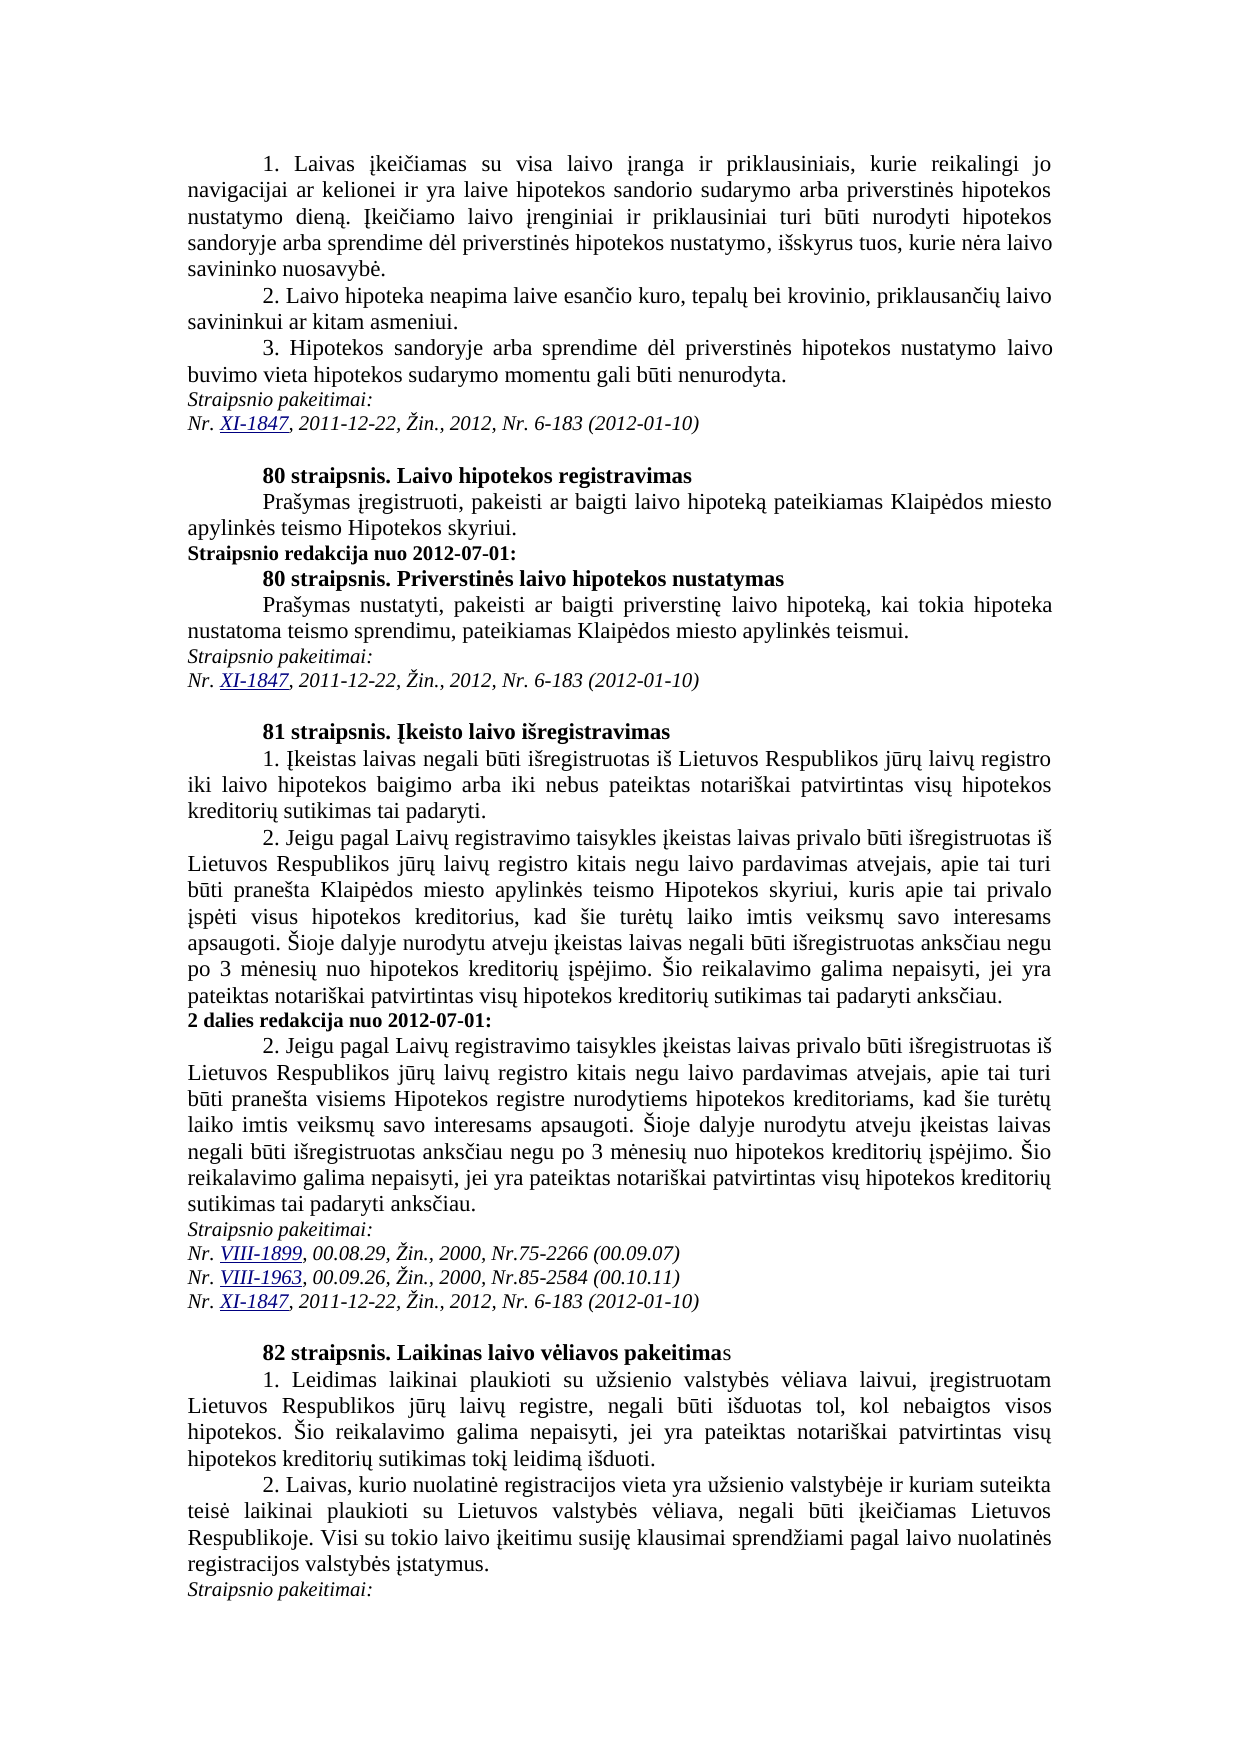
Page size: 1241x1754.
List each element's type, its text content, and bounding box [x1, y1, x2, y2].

text Nr. XI-1847, 2011-12-22, Žin., 2012, Nr. 6-183 (2012-01-10) [187, 1289, 1053, 1313]
text Straipsnio pakeitimai: [187, 387, 1053, 411]
text Nr. VIII-1963, 00.09.26, Žin., 2000, Nr.85-2584 (00.10.11) [187, 1265, 1053, 1289]
text Straipsnio redakcija nuo 2012-07-01: [187, 541, 1053, 565]
text Nr. XI-1847, 2011-12-22, Žin., 2012, Nr. 6-183 (2012-01-10) [187, 411, 1053, 435]
text Nr. XI-1847, 2011-12-22, Žin., 2012, Nr. 6-183 (2012-01-10) [187, 668, 1053, 692]
text 81 straipsnis. Įkeisto laivo išregistravimas [187, 718, 1053, 745]
text Prašymas nustatyti, pakeisti ar baigti priverstinę laivo hipoteką, kai tokia hipoteka nustatoma teismo sprendimu, pateikiamas Klaipėdos miesto apylinkės teismui. [187, 591, 1053, 644]
text Prašymas įregistruoti, pakeisti ar baigti laivo hipoteką pateikiamas Klaipėdos miesto apylinkės teismo Hipotekos skyriui. [187, 488, 1053, 541]
text Nr. VIII-1899, 00.08.29, Žin., 2000, Nr.75-2266 (00.09.07) [187, 1241, 1053, 1265]
text 2. Jeigu pagal Laivų registravimo taisykles įkeistas laivas privalo būti išregistruotas iš Lietuvos Respublikos jūrų laivų registro kitais negu laivo pardavimas atvejais, apie tai turi būti pranešta Klaipėdos miesto apylinkės teismo Hipotekos skyriui, kuris apie tai privalo įspėti visus hipotekos kreditorius, kad šie turėtų laiko imtis veiksmų savo interesams apsaugoti. Šioje dalyje nurodytu atveju įkeistas laivas negali būti išregistruotas anksčiau negu po 3 mėnesių nuo hipotekos kreditorių įspėjimo. Šio reikalavimo galima nepaisyti, jei yra pateiktas notariškai patvirtintas visų hipotekos kreditorių sutikimas tai padaryti anksčiau. [187, 824, 1053, 1008]
text 1. Leidimas laikinai plaukioti su užsienio valstybės vėliava laivui, įregistruotam Lietuvos Respublikos jūrų laivų registre, negali būti išduotas tol, kol nebaigtos visos hipotekos. Šio reikalavimo galima nepaisyti, jei yra pateiktas notariškai patvirtintas visų hipotekos kreditorių sutikimas tokį leidimą išduoti. [187, 1366, 1053, 1471]
text Straipsnio pakeitimai: [187, 1577, 1053, 1601]
text 2 dalies redakcija nuo 2012-07-01: [187, 1008, 1053, 1032]
text Straipsnio pakeitimai: [187, 1217, 1053, 1241]
text 2. Laivo hipoteka neapima laive esančio kuro, tepalų bei krovinio, priklausančių laivo savininkui ar kitam asmeniui. [187, 282, 1053, 334]
text 80 straipsnis. Laivo hipotekos registravimas [187, 462, 1053, 488]
text 2. Jeigu pagal Laivų registravimo taisykles įkeistas laivas privalo būti išregistruotas iš Lietuvos Respublikos jūrų laivų registro kitais negu laivo pardavimas atvejais, apie tai turi būti pranešta visiems Hipotekos registre nurodytiems hipotekos kreditoriams, kad šie turėtų laiko imtis veiksmų savo interesams apsaugoti. Šioje dalyje nurodytu atveju įkeistas laivas negali būti išregistruotas anksčiau negu po 3 mėnesių nuo hipotekos kreditorių įspėjimo. Šio reikalavimo galima nepaisyti, jei yra pateiktas notariškai patvirtintas visų hipotekos kreditorių sutikimas tai padaryti anksčiau. [187, 1032, 1053, 1217]
text Straipsnio pakeitimai: [187, 644, 1053, 668]
text 80 straipsnis. Priverstinės laivo hipotekos nustatymas [187, 565, 1053, 591]
text 1. Įkeistas laivas negali būti išregistruotas iš Lietuvos Respublikos jūrų laivų registro iki laivo hipotekos baigimo arba iki nebus pateiktas notariškai patvirtintas visų hipotekos kreditorių sutikimas tai padaryti. [187, 745, 1053, 824]
text 3. Hipotekos sandoryje arba sprendime dėl priverstinės hipotekos nustatymo laivo buvimo vieta hipotekos sudarymo momentu gali būti nenurodyta. [187, 334, 1053, 387]
text 2. Laivas, kurio nuolatinė registracijos vieta yra užsienio valstybėje ir kuriam suteikta teisė laikinai plaukioti su Lietuvos valstybės vėliava, negali būti įkeičiamas Lietuvos Respublikoje. Visi su tokio laivo įkeitimu susiję klausimai sprendžiami pagal laivo nuolatinės registracijos valstybės įstatymus. [187, 1471, 1053, 1577]
text 1. Laivas įkeičiamas su visa laivo įranga ir priklausiniais, kurie reikalingi jo navigacijai ar kelionei ir yra laive hipotekos sandorio sudarymo arba priverstinės hipotekos nustatymo dieną. Įkeičiamo laivo įrenginiai ir priklausiniai turi būti nurodyti hipotekos sandoryje arba sprendime dėl priverstinės hipotekos nustatymo, išskyrus tuos, kurie nėra laivo savininko nuosavybė. [187, 150, 1053, 282]
text 82 straipsnis. Laikinas laivo vėliavos pakeitimas [187, 1339, 1053, 1366]
